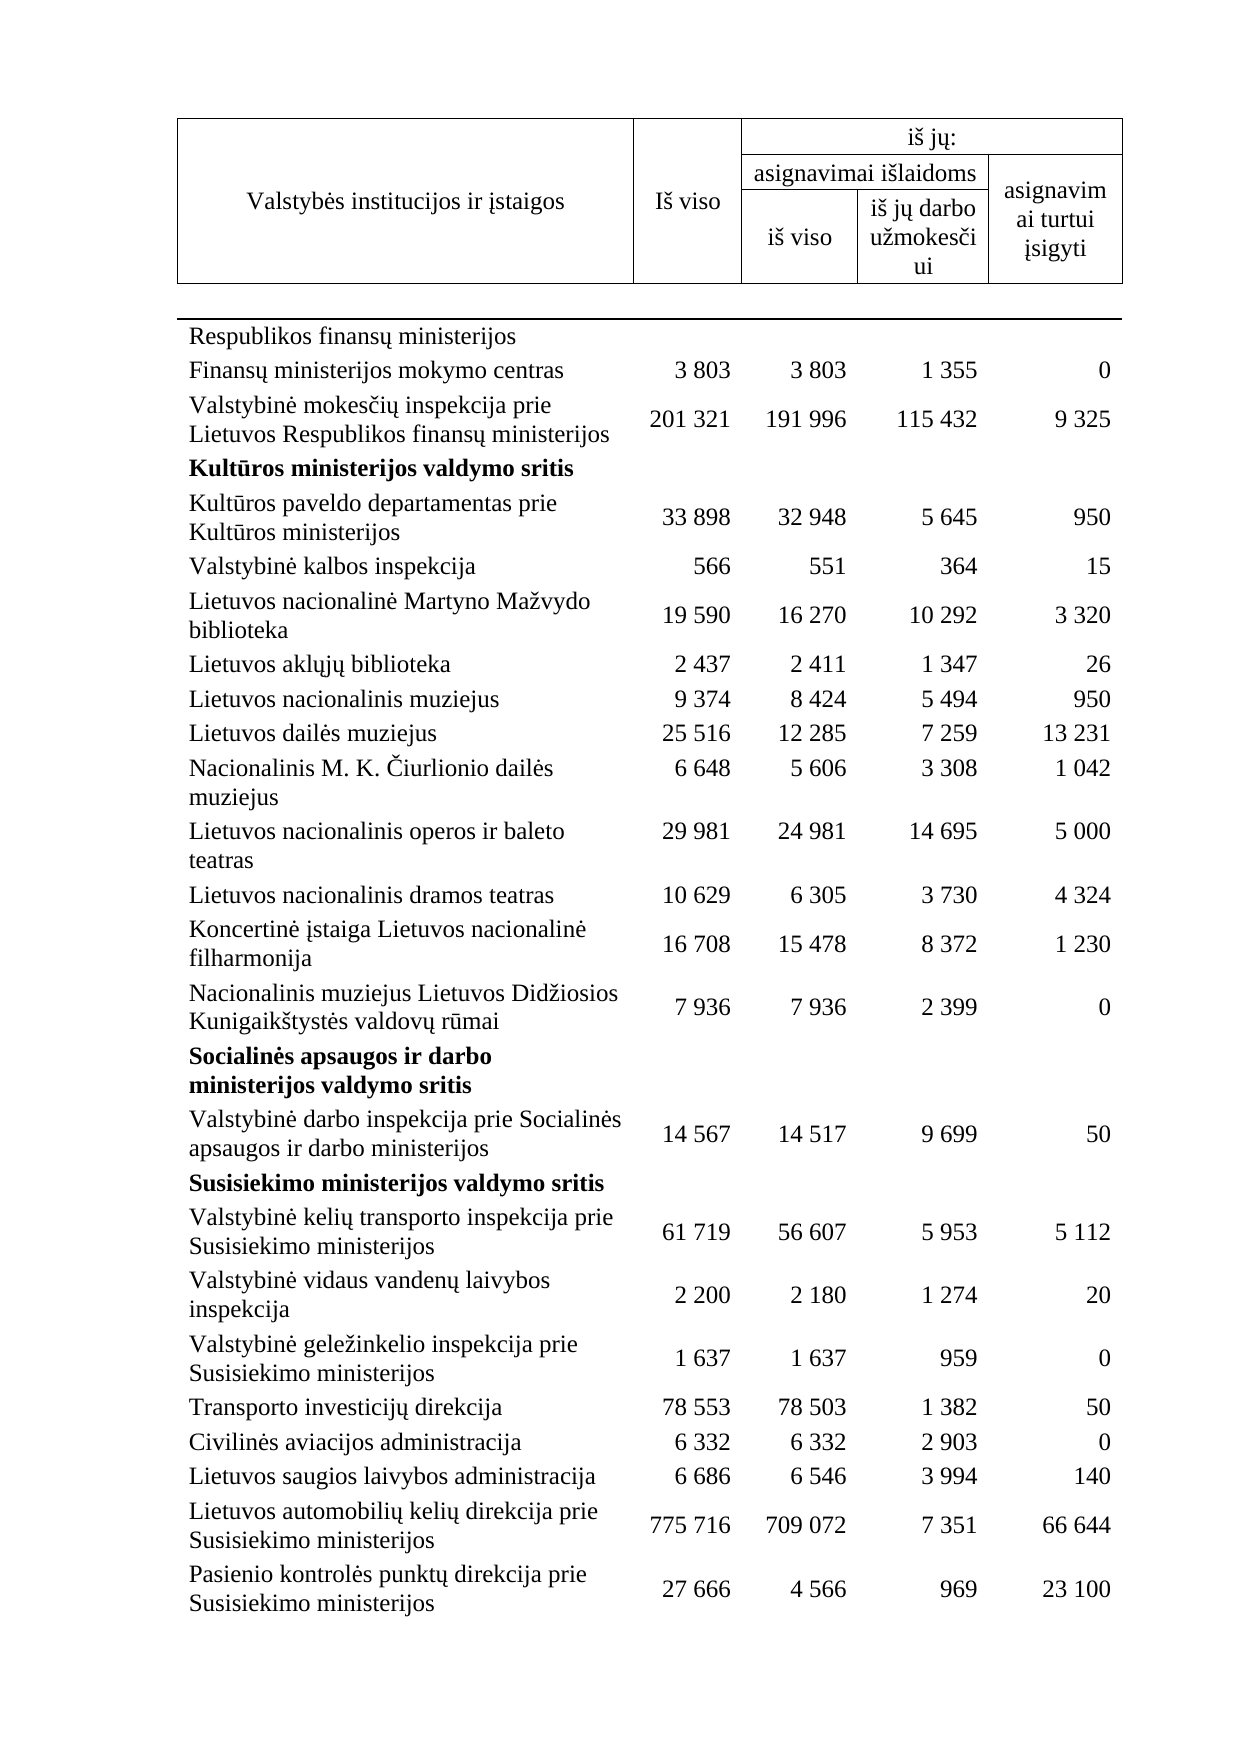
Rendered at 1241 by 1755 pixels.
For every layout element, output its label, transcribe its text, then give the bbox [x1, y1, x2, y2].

table_cell asignavimai išlaidoms [742, 155, 988, 189]
table_cell 5 494 [858, 681, 989, 716]
table_cell 115 432 [858, 387, 989, 451]
table_cell 1 382 [858, 1389, 989, 1424]
table_cell 14 695 [858, 814, 989, 877]
table_cell [742, 451, 858, 485]
table_cell 0 [989, 1424, 1122, 1458]
table_cell [634, 284, 742, 318]
table_cell 969 [858, 1556, 989, 1620]
table_cell iš viso [742, 190, 857, 282]
table_cell 13 231 [989, 716, 1122, 750]
table_header Valstybės institucijos ir įstaigos [178, 119, 633, 282]
table_cell 8 372 [858, 911, 989, 975]
table_cell 19 590 [634, 583, 742, 646]
table_cell 4 324 [989, 877, 1122, 911]
table_cell [989, 320, 1122, 353]
table_cell 15 478 [742, 911, 858, 975]
table_cell [634, 451, 742, 485]
table_cell 775 716 [634, 1493, 742, 1556]
table_cell 6 332 [742, 1424, 858, 1458]
table_cell 1 347 [858, 646, 989, 681]
table_cell 3 803 [634, 353, 742, 387]
table_cell Kultūros paveldo departamentas prie Kultūros ministerijos [177, 485, 634, 548]
table_cell Socialinės apsaugos ir darbo ministerijos valdymo sritis [177, 1038, 634, 1101]
table_cell 7 936 [742, 975, 858, 1038]
table_cell iš jų darbo užmokesčiui [858, 190, 988, 282]
table_cell 2 437 [634, 646, 742, 681]
table_cell 3 994 [858, 1459, 989, 1493]
table_cell [989, 284, 1122, 318]
table_header iš jų: [742, 119, 1122, 154]
table_cell Kultūros ministerijos valdymo sritis [177, 451, 634, 485]
table_cell [989, 451, 1122, 485]
table_cell Lietuvos dailės muziejus [177, 716, 634, 750]
table_cell Valstybinė kelių transporto inspekcija prie Susisiekimo ministerijos [177, 1199, 634, 1263]
table_cell Susisiekimo ministerijos valdymo sritis [177, 1165, 634, 1199]
table_cell 23 100 [989, 1556, 1122, 1620]
table_cell 14 567 [634, 1101, 742, 1165]
table_cell 140 [989, 1459, 1122, 1493]
table_cell 0 [989, 353, 1122, 387]
table_cell [742, 1038, 858, 1101]
table_cell 27 666 [634, 1556, 742, 1620]
table_cell 5 000 [989, 814, 1122, 877]
table_cell 7 351 [858, 1493, 989, 1556]
table_cell Civilinės aviacijos administracija [177, 1424, 634, 1458]
table_cell [634, 1165, 742, 1199]
table_cell [989, 1038, 1122, 1101]
table_cell Respublikos finansų ministerijos [177, 320, 634, 353]
table_cell 2 180 [742, 1263, 858, 1326]
table_cell 15 [989, 549, 1122, 583]
table_cell Lietuvos nacionalinė Martyno Mažvydo biblioteka [177, 583, 634, 646]
table_cell 50 [989, 1101, 1122, 1165]
table_cell [177, 284, 634, 318]
table_cell 2 411 [742, 646, 858, 681]
table_cell Lietuvos nacionalinis muziejus [177, 681, 634, 716]
table_cell [858, 320, 989, 353]
table_cell 5 606 [742, 750, 858, 813]
table_cell [858, 1165, 989, 1199]
table_cell 364 [858, 549, 989, 583]
table_cell Nacionalinis M. K. Čiurlionio dailės muziejus [177, 750, 634, 813]
table_cell 9 699 [858, 1101, 989, 1165]
table_cell 2 903 [858, 1424, 989, 1458]
table_cell 29 981 [634, 814, 742, 877]
table_cell 2 399 [858, 975, 989, 1038]
table_cell 56 607 [742, 1199, 858, 1263]
table_cell 3 803 [742, 353, 858, 387]
table_cell Pasienio kontrolės punktų direkcija prie Susisiekimo ministerijos [177, 1556, 634, 1620]
table_cell 9 374 [634, 681, 742, 716]
table_cell 5 645 [858, 485, 989, 548]
table_cell Valstybinė darbo inspekcija prie Socialinės apsaugos ir darbo ministerijos [177, 1101, 634, 1165]
table_cell 1 637 [634, 1326, 742, 1389]
table_cell 191 996 [742, 387, 858, 451]
table_cell 6 686 [634, 1459, 742, 1493]
table_cell 10 629 [634, 877, 742, 911]
table_cell 3 320 [989, 583, 1122, 646]
table_cell 61 719 [634, 1199, 742, 1263]
table_cell Lietuvos saugios laivybos administracija [177, 1459, 634, 1493]
table_cell Koncertinė įstaiga Lietuvos nacionalinė filharmonija [177, 911, 634, 975]
table_cell 10 292 [858, 583, 989, 646]
table_cell Valstybinė kalbos inspekcija [177, 549, 634, 583]
table_cell [858, 1038, 989, 1101]
table_cell 24 981 [742, 814, 858, 877]
table_cell 50 [989, 1389, 1122, 1424]
table_cell 4 566 [742, 1556, 858, 1620]
table_cell 6 332 [634, 1424, 742, 1458]
table_cell 25 516 [634, 716, 742, 750]
table_cell 201 321 [634, 387, 742, 451]
table_cell asignavimai turtui įsigyti [989, 155, 1122, 282]
table_cell 1 637 [742, 1326, 858, 1389]
table_cell 7 259 [858, 716, 989, 750]
table_cell 16 270 [742, 583, 858, 646]
table_cell 32 948 [742, 485, 858, 548]
table_cell 66 644 [989, 1493, 1122, 1556]
table_cell 78 503 [742, 1389, 858, 1424]
table_cell 0 [989, 975, 1122, 1038]
table_cell 3 308 [858, 750, 989, 813]
table_cell 12 285 [742, 716, 858, 750]
table_cell Valstybinė geležinkelio inspekcija prie Susisiekimo ministerijos [177, 1326, 634, 1389]
table_cell 16 708 [634, 911, 742, 975]
table_cell [634, 1038, 742, 1101]
table_cell 5 112 [989, 1199, 1122, 1263]
table_cell [989, 1165, 1122, 1199]
table_cell [742, 320, 858, 353]
table_cell 6 546 [742, 1459, 858, 1493]
table_cell 8 424 [742, 681, 858, 716]
table_cell [742, 284, 858, 318]
table_cell 2 200 [634, 1263, 742, 1326]
table_cell 26 [989, 646, 1122, 681]
table_cell [858, 451, 989, 485]
table_cell 1 355 [858, 353, 989, 387]
table_cell Nacionalinis muziejus Lietuvos Didžiosios Kunigaikštystės valdovų rūmai [177, 975, 634, 1038]
table_cell Lietuvos nacionalinis operos ir baleto teatras [177, 814, 634, 877]
table_cell 1 230 [989, 911, 1122, 975]
table_cell 5 953 [858, 1199, 989, 1263]
table_cell 566 [634, 549, 742, 583]
table_cell 709 072 [742, 1493, 858, 1556]
table_cell Lietuvos automobilių kelių direkcija prie Susisiekimo ministerijos [177, 1493, 634, 1556]
table_cell 0 [989, 1326, 1122, 1389]
table_cell 33 898 [634, 485, 742, 548]
table_header Iš viso [634, 119, 741, 282]
table_cell 3 730 [858, 877, 989, 911]
table_cell Valstybinė mokesčių inspekcija prie Lietuvos Respublikos finansų ministerijos [177, 387, 634, 451]
table_cell 6 305 [742, 877, 858, 911]
table_cell 20 [989, 1263, 1122, 1326]
table_cell 14 517 [742, 1101, 858, 1165]
table_cell 950 [989, 681, 1122, 716]
table_cell 7 936 [634, 975, 742, 1038]
table_cell 959 [858, 1326, 989, 1389]
table_cell [858, 284, 989, 318]
table_cell Lietuvos nacionalinis dramos teatras [177, 877, 634, 911]
table_cell 950 [989, 485, 1122, 548]
table_cell 1 274 [858, 1263, 989, 1326]
table_cell Lietuvos aklųjų biblioteka [177, 646, 634, 681]
table_cell [742, 1165, 858, 1199]
table_cell Finansų ministerijos mokymo centras [177, 353, 634, 387]
table_cell 9 325 [989, 387, 1122, 451]
table_cell 78 553 [634, 1389, 742, 1424]
table_cell 1 042 [989, 750, 1122, 813]
table_cell 551 [742, 549, 858, 583]
table_cell [634, 320, 742, 353]
table_cell Transporto investicijų direkcija [177, 1389, 634, 1424]
table_cell 6 648 [634, 750, 742, 813]
table_cell Valstybinė vidaus vandenų laivybos inspekcija [177, 1263, 634, 1326]
